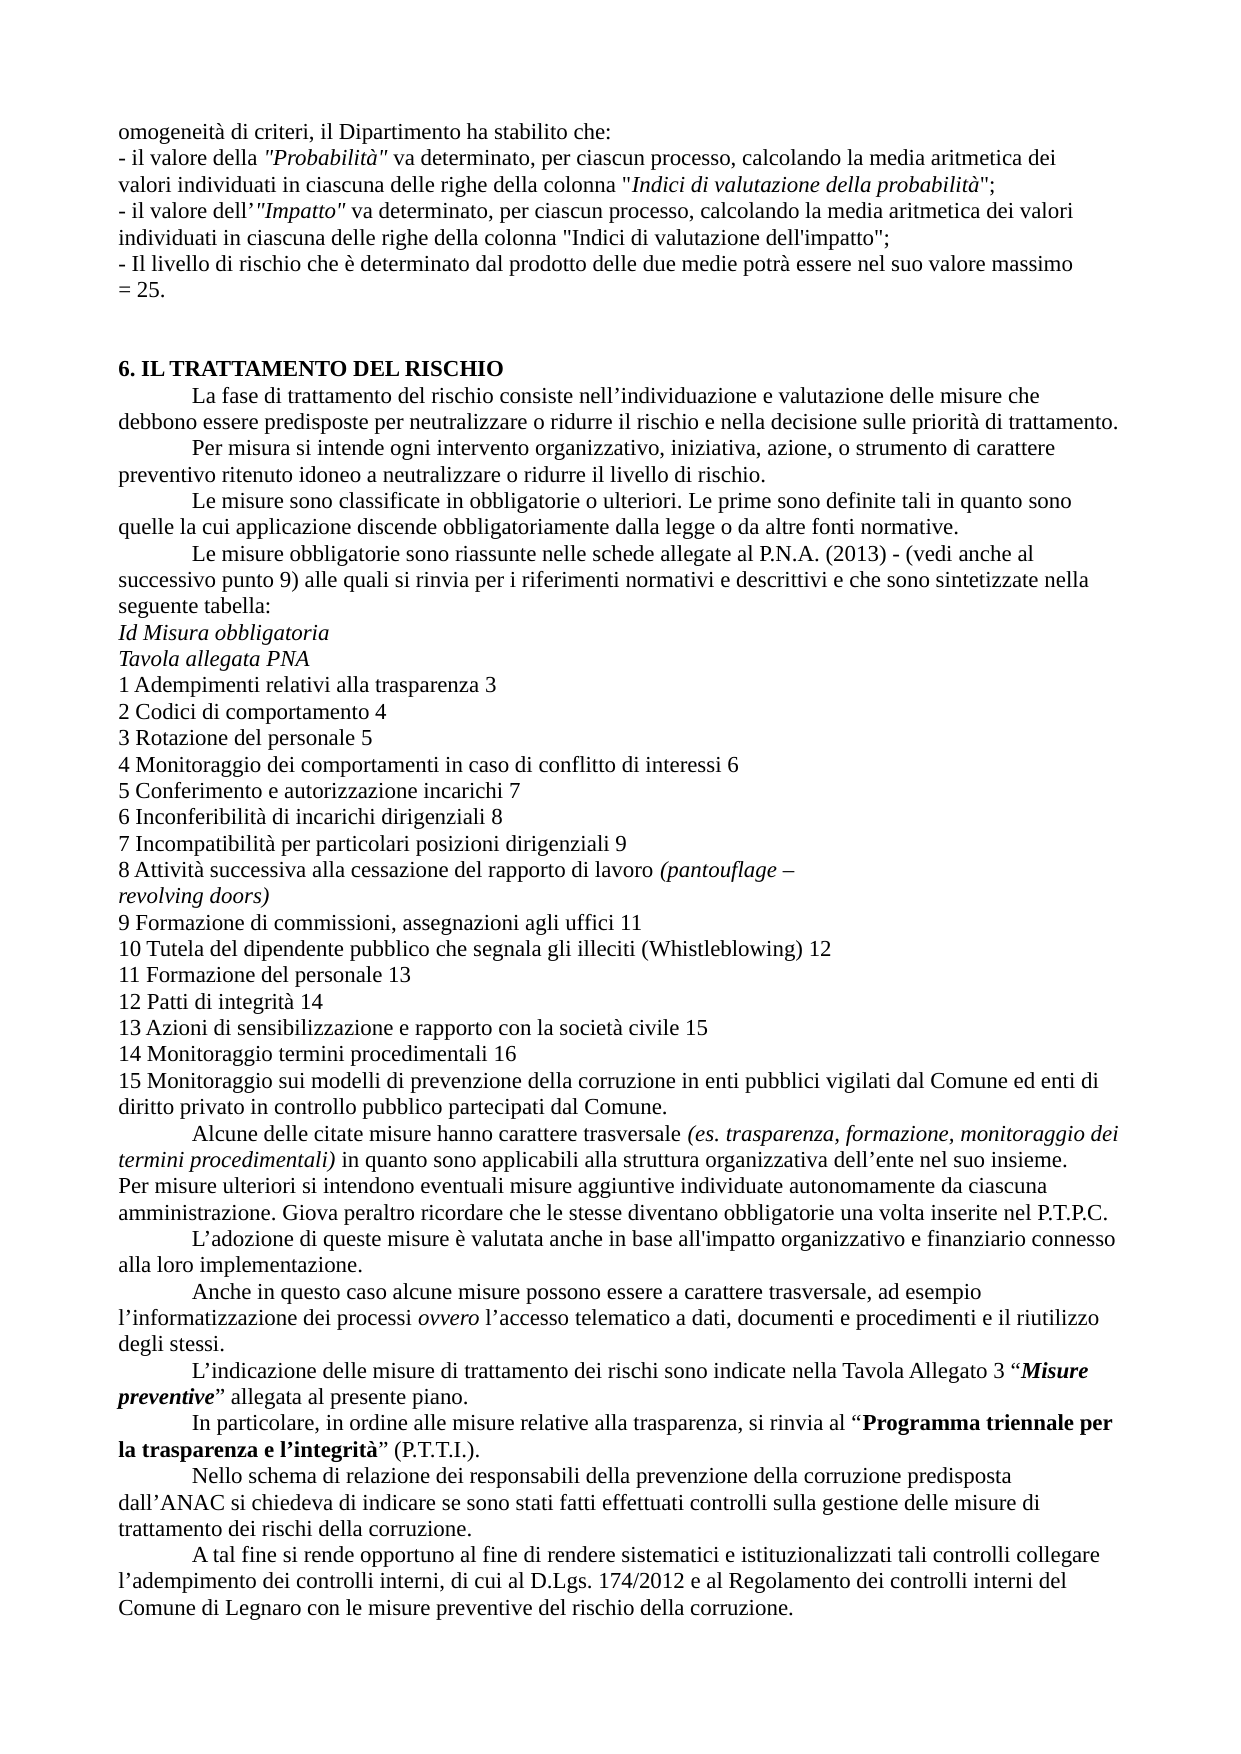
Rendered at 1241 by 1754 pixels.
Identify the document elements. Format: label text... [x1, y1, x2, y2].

text Per misure ulteriori si intendono eventuali misure aggiuntive individuate autonomamente da ciascuna [118, 1172, 1122, 1199]
text Comune di Legnaro con le misure preventive del rischio della corruzione. [118, 1594, 1122, 1620]
text Per misura si intende ogni intervento organizzativo, iniziativa, azione, o strumento di carattere [118, 434, 1122, 461]
text 6 Inconferibilità di incarichi dirigenziali 8 [118, 803, 1122, 830]
text Le misure sono classificate in obbligatorie o ulteriori. Le prime sono definite tali in quanto sono quelle la cui applicazione discende obbligatoriamente dalla legge o da altre fonti normative. [118, 487, 1122, 540]
text valori individuati in ciascuna delle righe della colonna "Indici di valutazione della probabilità"; [118, 171, 1122, 197]
text 15 Monitoraggio sui modelli di prevenzione della corruzione in enti pubblici vigilati dal Comune ed enti di diritto privato in controllo pubblico partecipati dal Comune. [118, 1067, 1122, 1119]
text 8 Attività successiva alla cessazione del rapporto di lavoro (pantouflage – [118, 856, 1122, 882]
text termini procedimentali) in quanto sono applicabili alla struttura organizzativa dell’ente nel suo insieme. [118, 1146, 1122, 1172]
text 10 Tutela del dipendente pubblico che segnala gli illeciti (Whistleblowing) 12 [118, 935, 1122, 961]
text 3 Rotazione del personale 5 [118, 724, 1122, 751]
text l’adempimento dei controlli interni, di cui al D.Lgs. 174/2012 e al Regolamento dei controlli interni del [118, 1568, 1122, 1594]
text 4 Monitoraggio dei comportamenti in caso di conflitto di interessi 6 [118, 751, 1122, 777]
text 13 Azioni di sensibilizzazione e rapporto con la società civile 15 [118, 1014, 1122, 1041]
text 14 Monitoraggio termini procedimentali 16 [118, 1041, 1122, 1067]
text individuati in ciascuna delle righe della colonna "Indici di valutazione dell'impatto"; [118, 223, 1122, 250]
text A tal fine si rende opportuno al fine di rendere sistematici e istituzionalizzati tali controlli collegare [118, 1541, 1122, 1568]
text amministrazione. Giova peraltro ricordare che le stesse diventano obbligatorie una volta inserite nel P.T.P.C. [118, 1199, 1122, 1225]
text - il valore dell’"Impatto" va determinato, per ciascun processo, calcolando la media aritmetica dei valori [118, 197, 1122, 223]
text preventivo ritenuto idoneo a neutralizzare o ridurre il livello di rischio. [118, 461, 1122, 487]
text L’adozione di queste misure è valutata anche in base all'impatto organizzativo e finanziario connesso alla loro implementazione. [118, 1225, 1122, 1278]
text 2 Codici di comportamento 4 [118, 698, 1122, 724]
text 6. IL TRATTAMENTO DEL RISCHIO [118, 355, 1122, 382]
text L’indicazione delle misure di trattamento dei rischi sono indicate nella Tavola Allegato 3 “Misure [118, 1357, 1122, 1383]
text Id Misura obbligatoria [118, 619, 1122, 645]
text 12 Patti di integrità 14 [118, 988, 1122, 1014]
text - il valore della "Probabilità" va determinato, per ciascun processo, calcolando la media aritmetica dei [118, 144, 1122, 171]
text degli stessi. [118, 1330, 1122, 1357]
text La fase di trattamento del rischio consiste nell’individuazione e valutazione delle misure che debbono essere predisposte per neutralizzare o ridurre il rischio e nella decisione sulle priorità di trattamento. [118, 382, 1122, 434]
text 9 Formazione di commissioni, assegnazioni agli uffici 11 [118, 909, 1122, 935]
text = 25. [118, 276, 1122, 303]
text Anche in questo caso alcune misure possono essere a carattere trasversale, ad esempio [118, 1278, 1122, 1304]
text Nello schema di relazione dei responsabili della prevenzione della corruzione predisposta dall’ANAC si chiedeva di indicare se sono stati fatti effettuati controlli sulla gestione delle misure di trattamento dei rischi della corruzione. [118, 1462, 1122, 1541]
text 1 Adempimenti relativi alla trasparenza 3 [118, 672, 1122, 698]
text - Il livello di rischio che è determinato dal prodotto delle due medie potrà essere nel suo valore massimo [118, 250, 1122, 276]
text revolving doors) [118, 882, 1122, 909]
text Tavola allegata PNA [118, 645, 1122, 672]
text In particolare, in ordine alle misure relative alla trasparenza, si rinvia al “Programma triennale per la trasparenza e l’integrità” (P.T.T.I.). [118, 1409, 1122, 1462]
text preventive” allegata al presente piano. [118, 1383, 1122, 1409]
text l’informatizzazione dei processi ovvero l’accesso telematico a dati, documenti e procedimenti e il riutilizzo [118, 1304, 1122, 1330]
text Le misure obbligatorie sono riassunte nelle schede allegate al P.N.A. (2013) - (vedi anche al successivo punto 9) alle quali si rinvia per i riferimenti normativi e descrittivi e che sono sintetizzate nella seguente tabella: [118, 540, 1122, 619]
text 5 Conferimento e autorizzazione incarichi 7 [118, 777, 1122, 803]
text 11 Formazione del personale 13 [118, 961, 1122, 988]
text omogeneità di criteri, il Dipartimento ha stabilito che: [118, 118, 1122, 144]
text 7 Incompatibilità per particolari posizioni dirigenziali 9 [118, 830, 1122, 856]
text Alcune delle citate misure hanno carattere trasversale (es. trasparenza, formazione, monitoraggio dei [118, 1119, 1122, 1146]
